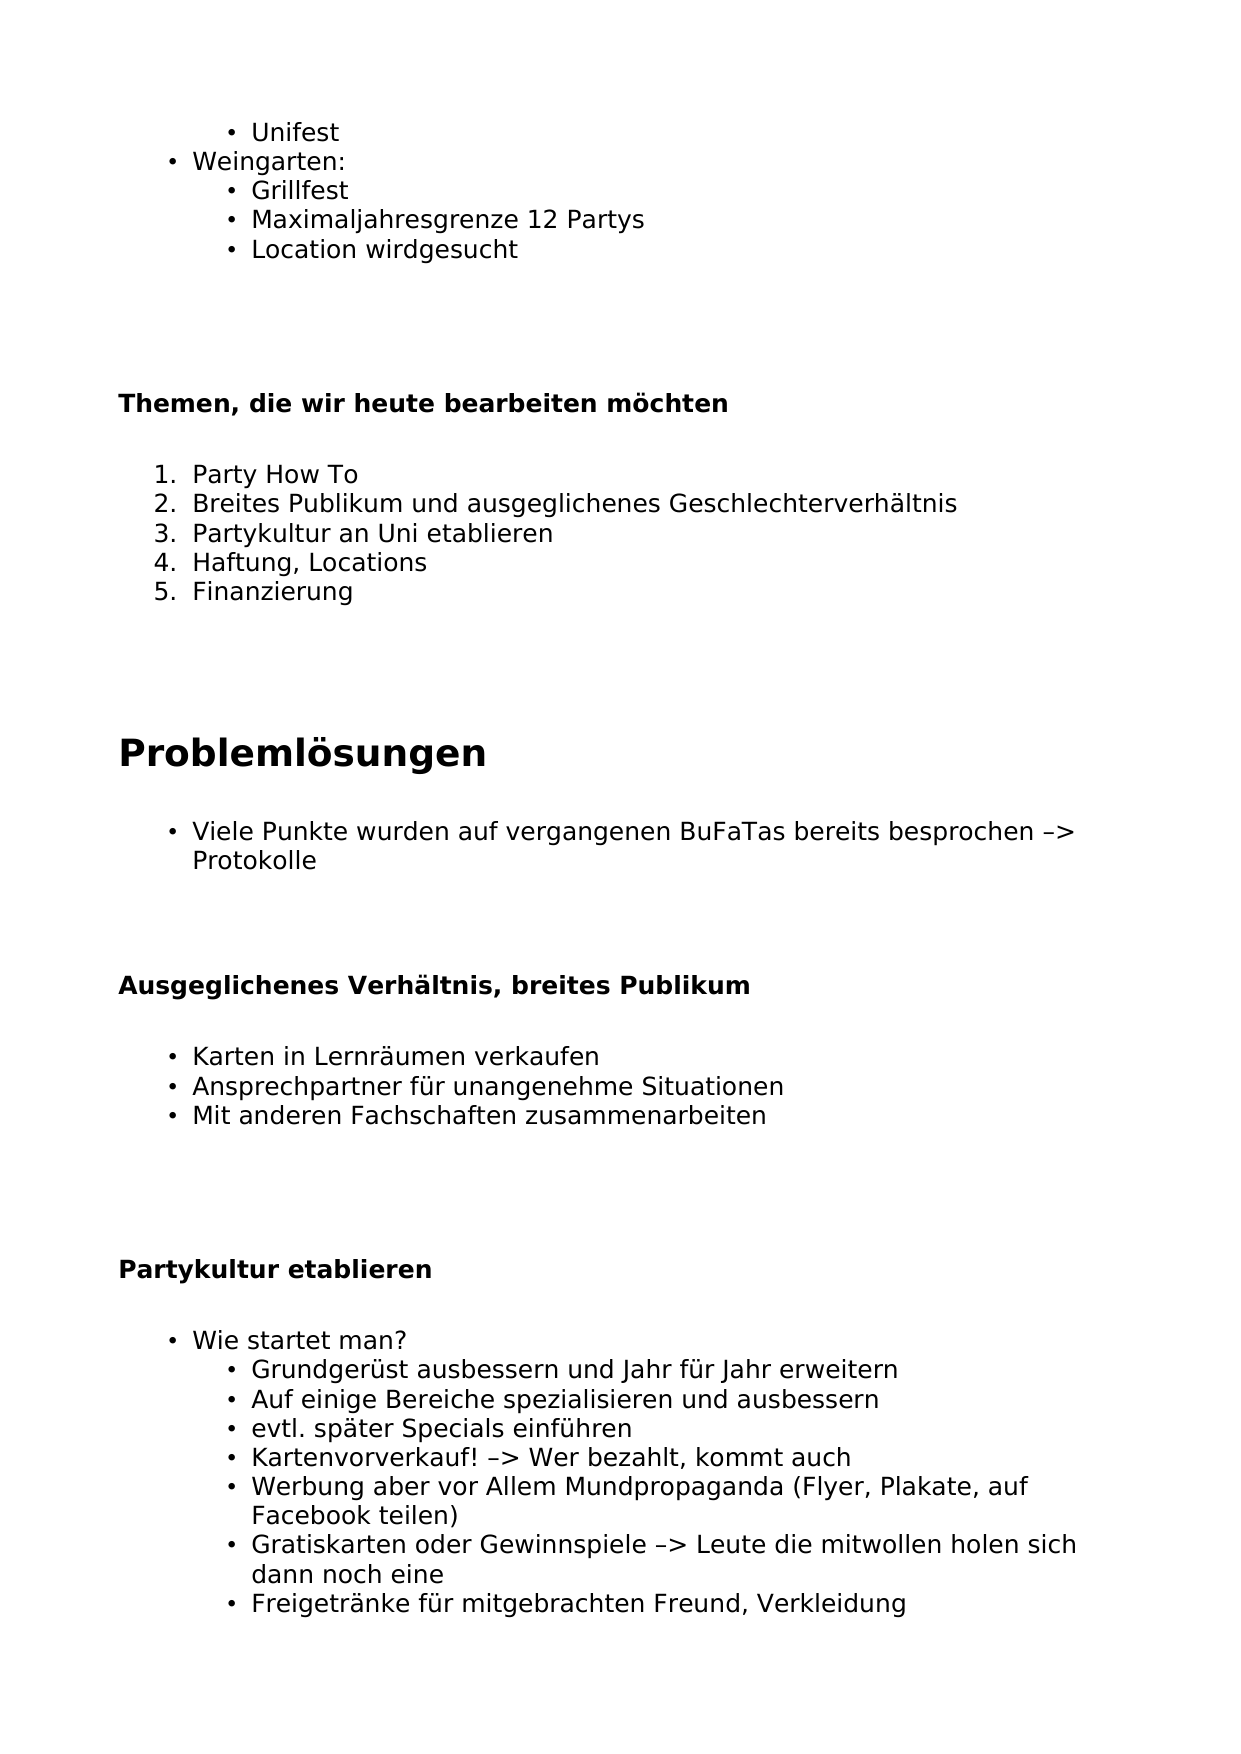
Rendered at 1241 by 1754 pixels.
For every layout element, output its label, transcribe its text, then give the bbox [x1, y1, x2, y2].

list Partykultur an Uni etablieren [177, 519, 1122, 548]
subtitle Partykultur etablieren [118, 1255, 1122, 1284]
list Grundgerüst ausbessern und Jahr für Jahr erweitern [236, 1356, 1122, 1385]
list Weingarten: [177, 147, 1122, 176]
list Location wirdgesucht [236, 235, 1122, 264]
list Breites Publikum und ausgeglichenes Geschlechterverhältnis [177, 489, 1122, 519]
list Auf einige Bereiche spezialisieren und ausbessern [236, 1385, 1122, 1414]
list Karten in Lernräumen verkaufen [177, 1042, 1122, 1072]
subtitle Ausgeglichenes Verhältnis, breites Publikum [118, 971, 1122, 1001]
list Grillfest [236, 176, 1122, 206]
list Ansprechpartner für unangenehme Situationen [177, 1072, 1122, 1101]
subtitle Themen, die wir heute bearbeiten möchten [118, 389, 1122, 418]
list Werbung aber vor Allem Mundpropaganda (Flyer, Plakate, auf Facebook teilen) [236, 1472, 1122, 1531]
list Wie startet man? [177, 1326, 1122, 1356]
list Kartenvorverkauf! –> Wer bezahlt, kommt auch [236, 1443, 1122, 1472]
list Party How To [177, 460, 1122, 489]
list Mit anderen Fachschaften zusammenarbeiten [177, 1101, 1122, 1130]
subtitle Problemlösungen [118, 732, 1122, 775]
list Finanzierung [177, 577, 1122, 606]
list Gratiskarten oder Gewinnspiele –> Leute die mitwollen holen sich dann noch eine [236, 1531, 1122, 1589]
list Unifest [236, 118, 1122, 147]
list Maximaljahresgrenze 12 Partys [236, 206, 1122, 235]
list Haftung, Locations [177, 548, 1122, 577]
list Viele Punkte wurden auf vergangenen BuFaTas bereits besprochen –> Protokolle [177, 817, 1122, 876]
list evtl. später Specials einführen [236, 1414, 1122, 1443]
list Freigetränke für mitgebrachten Freund, Verkleidung [236, 1589, 1122, 1618]
